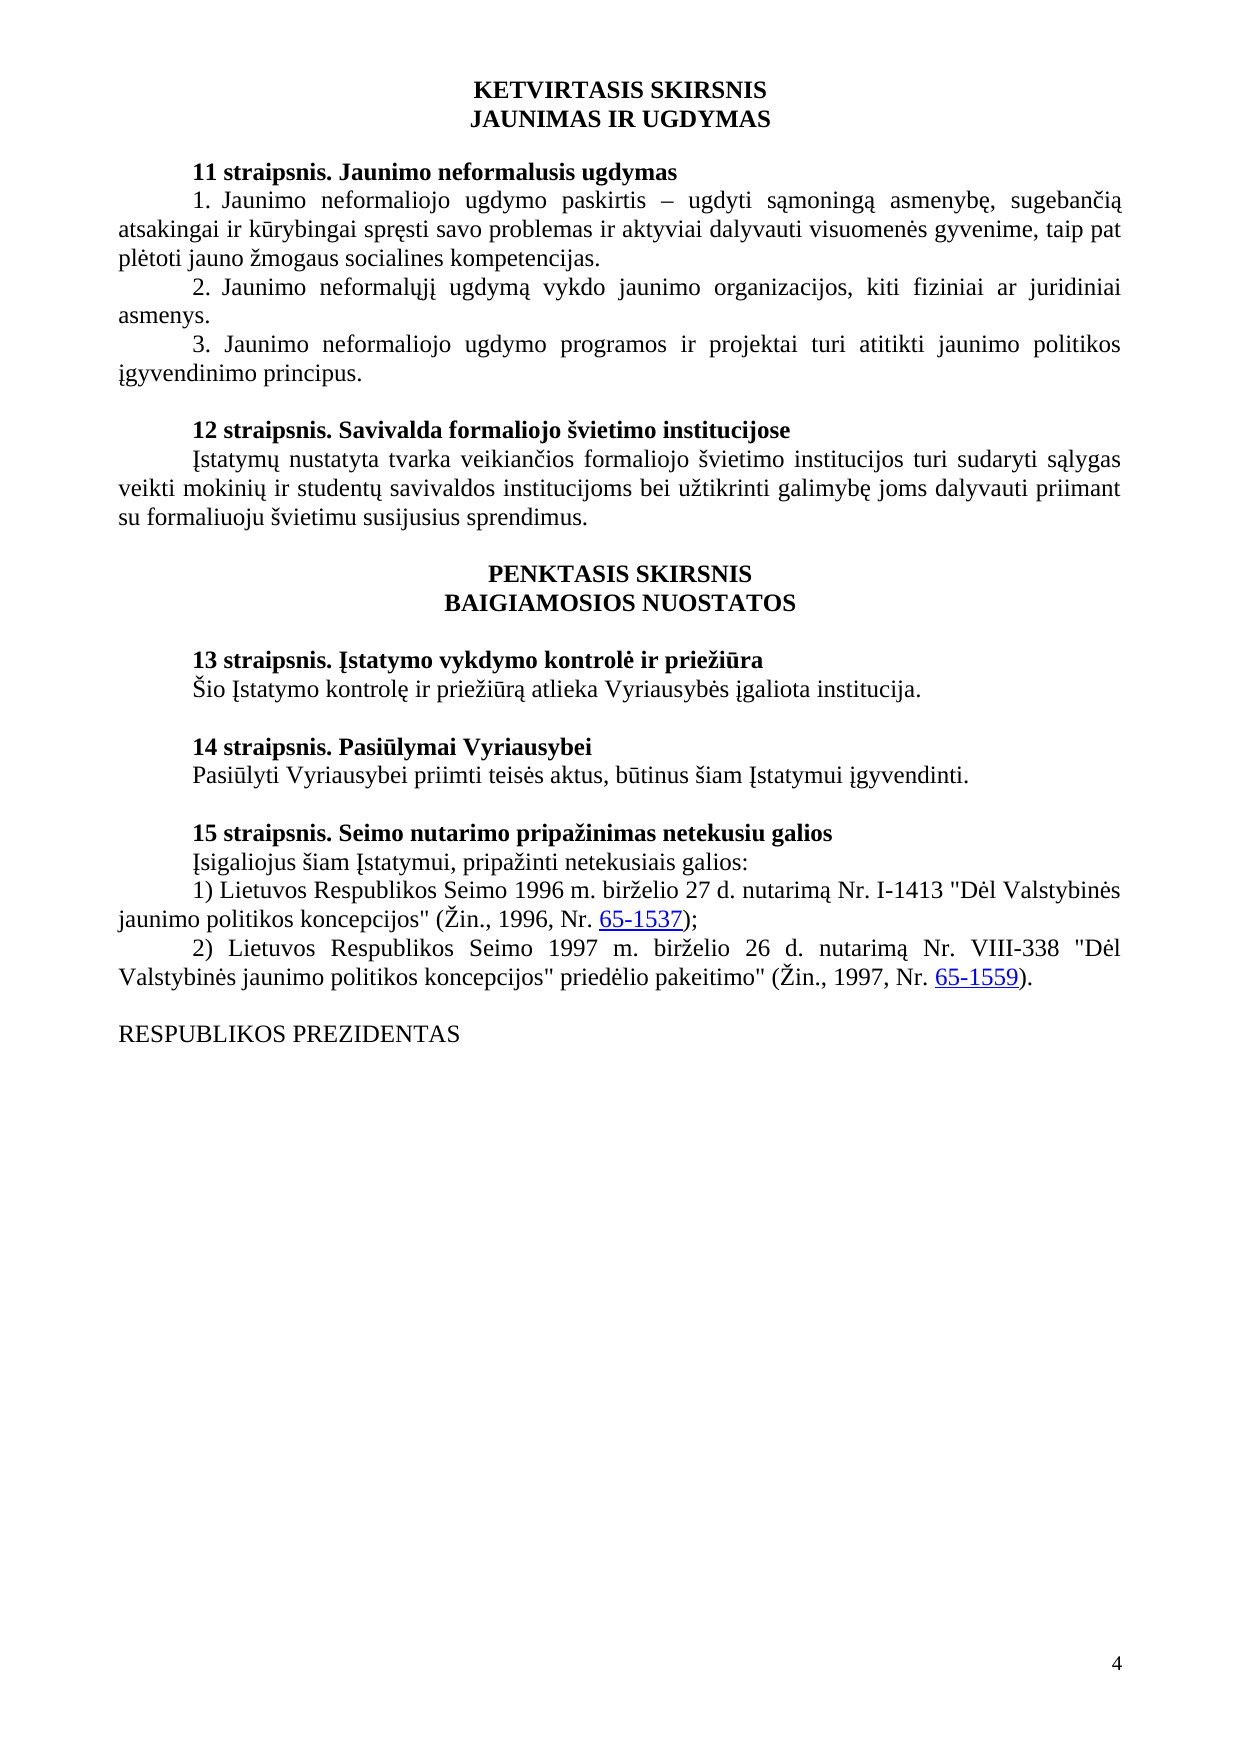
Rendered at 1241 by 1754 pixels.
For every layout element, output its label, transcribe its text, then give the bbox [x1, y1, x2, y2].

text Įsigaliojus šiam Įstatymui, pripažinti netekusiais galios: [118, 847, 1122, 875]
text Šio Įstatymo kontrolę ir priežiūrą atlieka Vyriausybės įgaliota institucija. [118, 674, 1122, 703]
text 2. Jaunimo neformalųjį ugdymą vykdo jaunimo organizacijos, kiti fiziniai ar juridiniai asmenys. [118, 272, 1122, 329]
text BAIGIAMOSIOS NUOSTATOS [118, 588, 1122, 617]
text KETVIRTASIS SKIRSNIS [118, 75, 1122, 104]
text PENKTASIS SKIRSNIS [118, 559, 1122, 588]
text 13 straipsnis. Įstatymo vykdymo kontrolė ir priežiūra [118, 645, 1122, 674]
text 12 straipsnis. Savivalda formaliojo švietimo institucijose [118, 415, 1122, 444]
text 15 straipsnis. Seimo nutarimo pripažinimas netekusiu galios [118, 818, 1122, 847]
text 14 straipsnis. Pasiūlymai Vyriausybei [118, 732, 1122, 760]
text 2) Lietuvos Respublikos Seimo 1997 m. birželio 26 d. nutarimą Nr. VIII-338 "Dėl Valstybinės jaunimo politikos koncepcijos" priedėlio pakeitimo" (Žin., 1997, Nr. 65-1559). [118, 933, 1122, 990]
text 3. Jaunimo neformaliojo ugdymo programos ir projektai turi atitikti jaunimo politikos įgyvendinimo principus. [118, 329, 1122, 387]
text JAUNIMAS IR UGDYMAS [118, 104, 1122, 132]
text 1. Jaunimo neformaliojo ugdymo paskirtis – ugdyti sąmoningą asmenybę, sugebančią atsakingai ir kūrybingai spręsti savo problemas ir aktyviai dalyvauti visuomenės gyvenime, taip pat plėtoti jauno žmogaus socialines kompetencijas. [118, 185, 1122, 272]
text 11 straipsnis. Jaunimo neformalusis ugdymas [118, 157, 1122, 185]
text RESPUBLIKOS PREZIDENTAS [118, 1019, 1122, 1048]
text Įstatymų nustatyta tvarka veikiančios formaliojo švietimo institucijos turi sudaryti sąlygas veikti mokinių ir studentų savivaldos institucijoms bei užtikrinti galimybę joms dalyvauti priimant su formaliuoju švietimu susijusius sprendimus. [118, 444, 1122, 530]
text Pasiūlyti Vyriausybei priimti teisės aktus, būtinus šiam Įstatymui įgyvendinti. [118, 760, 1122, 789]
text 1) Lietuvos Respublikos Seimo 1996 m. birželio 27 d. nutarimą Nr. I-1413 "Dėl Valstybinės jaunimo politikos koncepcijos" (Žin., 1996, Nr. 65-1537); [118, 875, 1122, 933]
